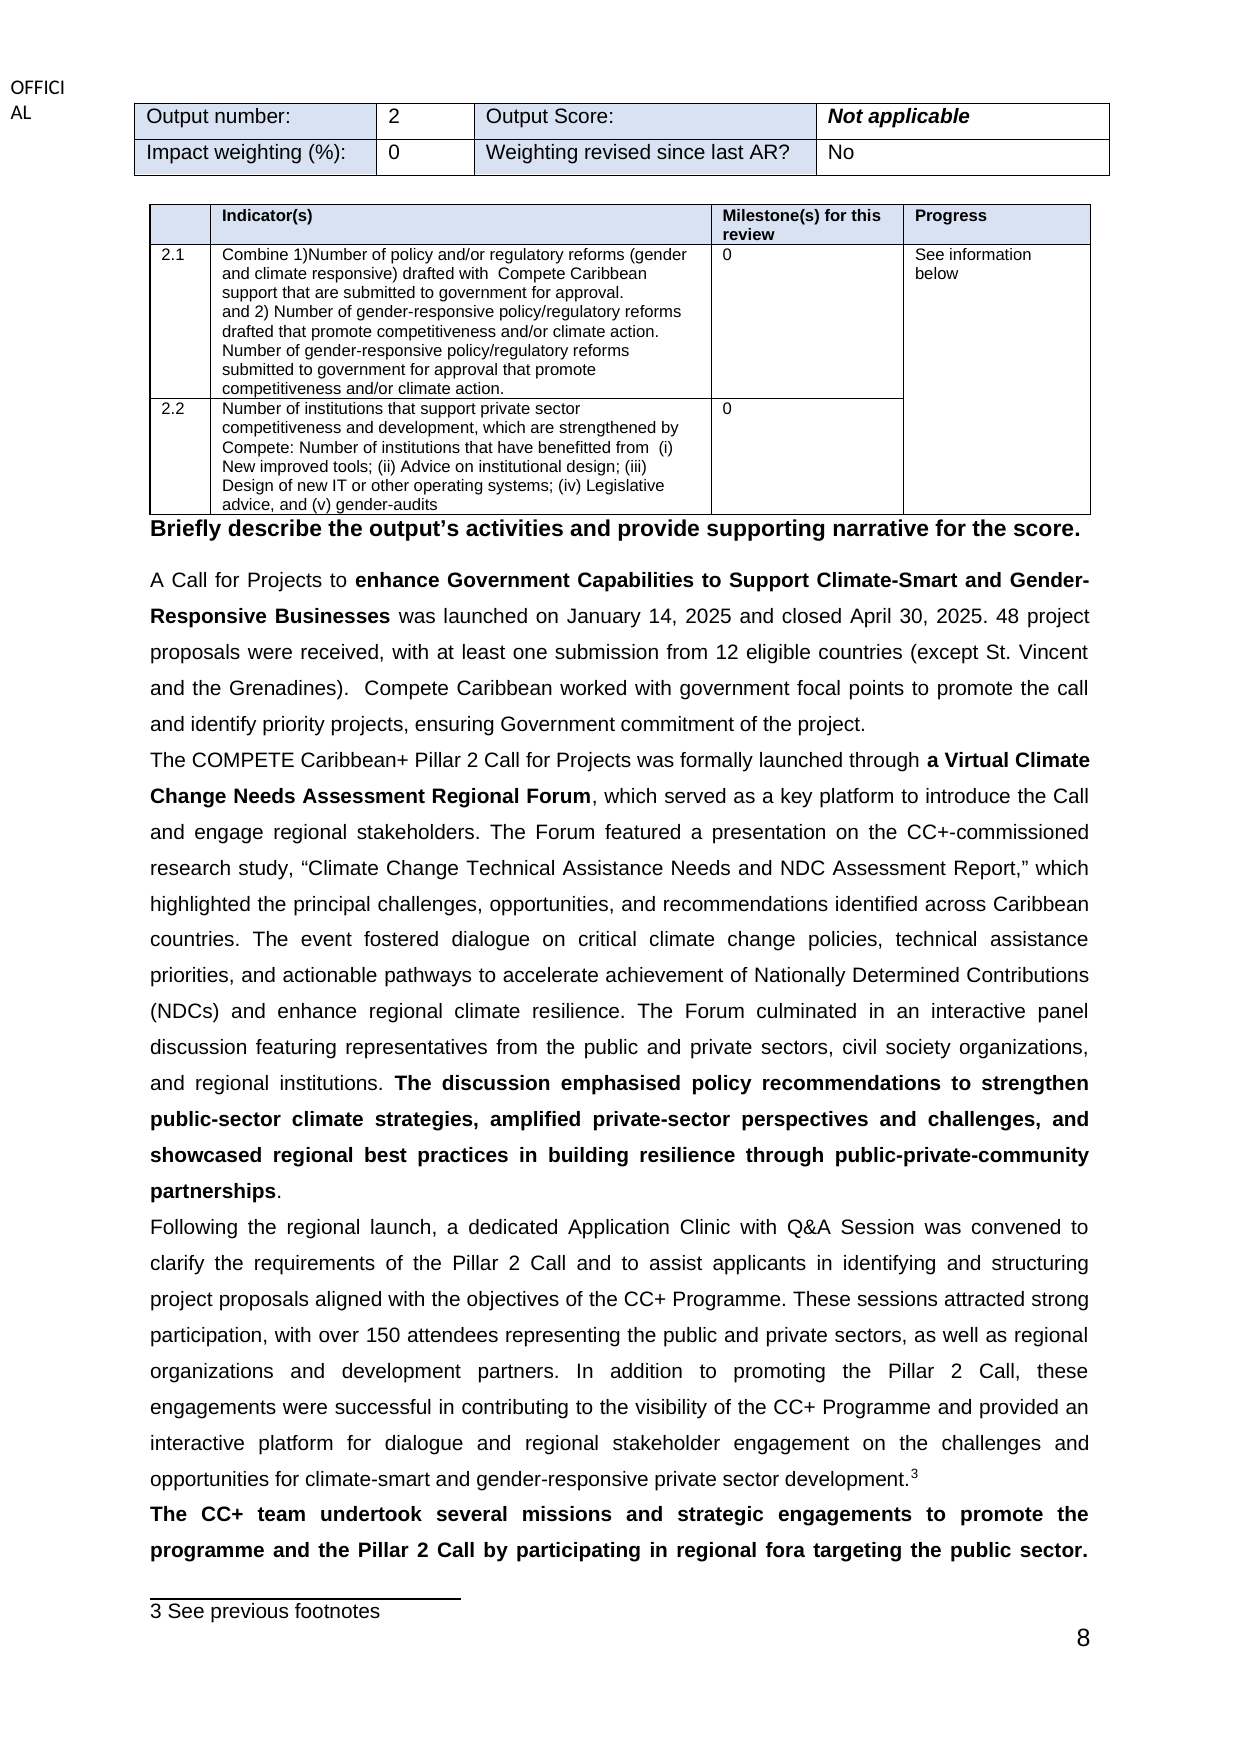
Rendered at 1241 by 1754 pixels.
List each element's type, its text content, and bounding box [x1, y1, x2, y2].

table_cell Not applicable [817, 104, 1109, 139]
table_cell 2.1 [151, 245, 210, 398]
table_cell No [817, 140, 1109, 174]
table_header Progress [904, 205, 1090, 244]
table_header Indicator(s) [211, 205, 711, 244]
table_cell Number of institutions that support private sector competitiveness and development, which are strengthened by Compete: Number of institutions that have benefitted from (i) New improved tools; (ii) Advice on institutional design; (iii) Design of new IT or other operating systems; (iv) Legislative advice, and (v) gender-audits [211, 399, 711, 514]
table_cell Output Score: [475, 104, 816, 139]
table_header [151, 205, 210, 244]
table_cell See information below [904, 245, 1090, 514]
text See previous footnotes [150, 1599, 1090, 1623]
table_cell 2 [377, 104, 474, 139]
table_cell Impact weighting (%): [135, 140, 376, 174]
table_cell Weighting revised since last AR? [475, 140, 816, 174]
table_cell 0 [377, 140, 474, 174]
table_cell Combine 1)Number of policy and/or regulatory reforms (gender and climate responsive) drafted with Compete Caribbean support that are submitted to government for approval. and 2) Number of gender-responsive policy/regulatory reforms drafted that promote competitiveness and/or climate action. Number of gender-responsive policy/regulatory reforms submitted to government for approval that promote competitiveness and/or climate action. [211, 245, 711, 398]
table_cell 2.2 [151, 399, 210, 514]
table_cell 0 [712, 245, 903, 398]
text Briefly describe the output’s activities and provide supporting narrative for the score. [150, 515, 1090, 542]
table_header Milestone(s) for this review [712, 205, 903, 244]
text A Call for Projects to enhance Government Capabilities to Support Climate-Smart and Gender-Responsive Businesses was launched on January 14, 2025 and closed April 30, 2025. 48 project proposals were received, with at least one submission from 12 eligible countries (except St. Vincent and the Grenadines). Compete Caribbean worked with government focal points to promote the call and identify priority projects, ensuring Government commitment of the project. [150, 568, 1090, 736]
table_cell Output number: [135, 104, 376, 139]
text The COMPETE Caribbean+ Pillar 2 Call for Projects was formally launched through a Virtual Climate Change Needs Assessment Regional Forum, which served as a key platform to introduce the Call and engage regional stakeholders. The Forum featured a presentation on the CC+-commissioned research study, “Climate Change Technical Assistance Needs and NDC Assessment Report,” which highlighted the principal challenges, opportunities, and recommendations identified across Caribbean countries. The event fostered dialogue on critical climate change policies, technical assistance priorities, and actionable pathways to accelerate achievement of Nationally Determined Contributions (NDCs) and enhance regional climate resilience. The Forum culminated in an interactive panel discussion featuring representatives from the public and private sectors, civil society organizations, and regional institutions. The discussion emphasised policy recommendations to strengthen public-sector climate strategies, amplified private-sector perspectives and challenges, and showcased regional best practices in building resilience through public-private-community partnerships. [150, 748, 1090, 1203]
table_cell 0 [712, 399, 903, 514]
text Following the regional launch, a dedicated Application Clinic with Q&A Session was convened to clarify the requirements of the Pillar 2 Call and to assist applicants in identifying and structuring project proposals aligned with the objectives of the CC+ Programme. These sessions attracted strong participation, with over 150 attendees representing the public and private sectors, as well as regional organizations and development partners. In addition to promoting the Pillar 2 Call, these engagements were successful in contributing to the visibility of the CC+ Programme and provided an interactive platform for dialogue and regional stakeholder engagement on the challenges and opportunities for climate-smart and gender-responsive private sector development. [150, 1215, 1090, 1490]
text The CC+ team undertook several missions and strategic engagements to promote the programme and the Pillar 2 Call by participating in regional fora targeting the public sector. [150, 1502, 1090, 1562]
